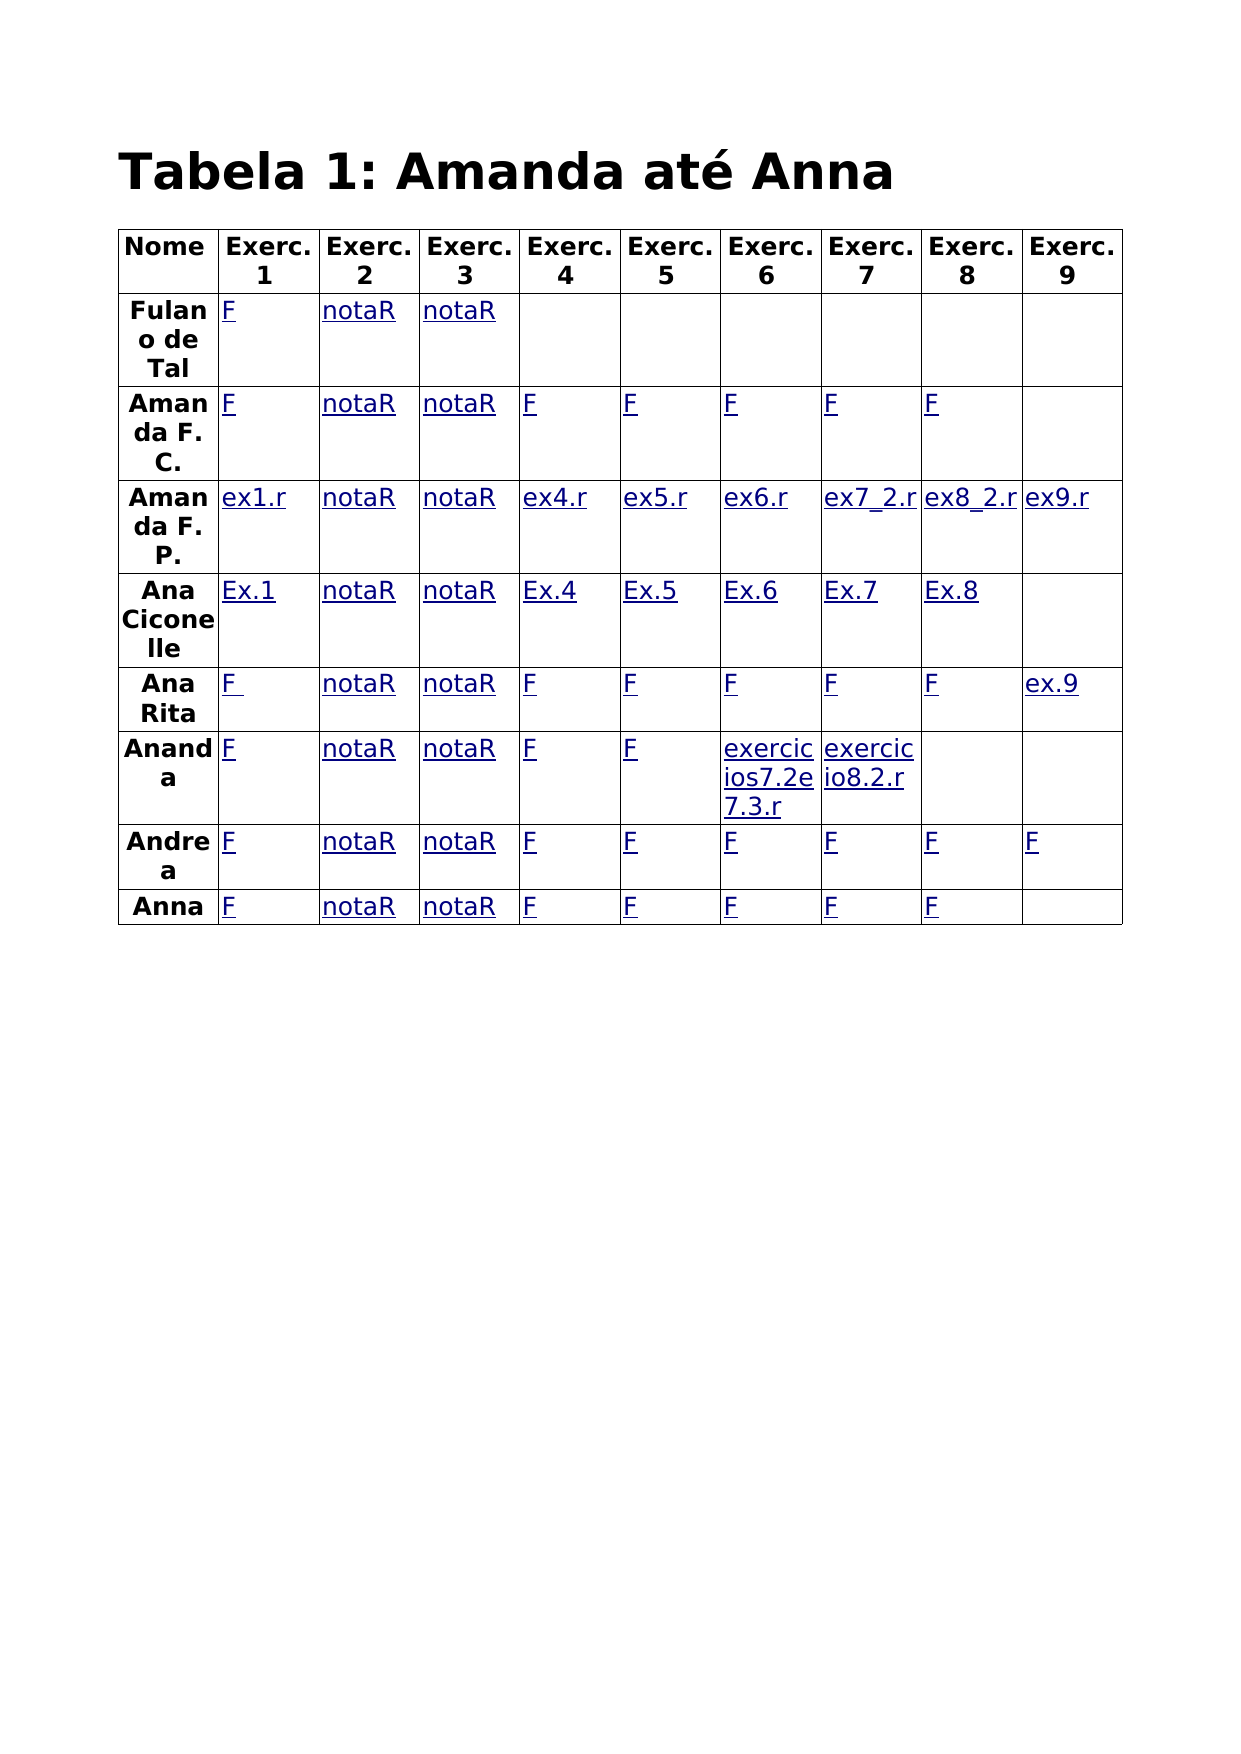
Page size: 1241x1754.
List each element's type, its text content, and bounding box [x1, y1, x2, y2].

table_cell [621, 294, 720, 386]
table_cell Ana Rita [119, 668, 218, 731]
table_cell notaR [420, 732, 519, 824]
table_header Nome [119, 230, 218, 293]
table_cell notaR [320, 481, 419, 573]
table_cell notaR [320, 668, 419, 731]
table_header Exerc.4 [520, 230, 620, 293]
table_cell F [922, 668, 1022, 731]
table_cell [922, 732, 1022, 824]
table_cell Ex.4 [520, 574, 620, 667]
table_cell [520, 294, 620, 386]
table_cell [822, 294, 921, 386]
table_cell F [520, 825, 620, 889]
table_cell notaR [420, 294, 519, 386]
table_cell Ananda [119, 732, 218, 824]
table_cell F [219, 387, 319, 480]
table_cell F [219, 890, 319, 924]
table_cell ex6.r [721, 481, 821, 573]
table_cell F [520, 890, 620, 924]
table_cell F [822, 668, 921, 731]
table_header Exerc.1 [219, 230, 319, 293]
table_cell notaR [320, 574, 419, 667]
table_cell notaR [420, 574, 519, 667]
table_cell notaR [420, 481, 519, 573]
table_cell F [219, 825, 319, 889]
table_cell F [922, 890, 1022, 924]
table_header Exerc.6 [721, 230, 821, 293]
table_cell Amanda F. C. [119, 387, 218, 480]
table_cell F [621, 387, 720, 480]
table_cell [1023, 387, 1122, 480]
subtitle Tabela 1: Amanda até Anna [118, 143, 1122, 201]
table_cell Ex.5 [621, 574, 720, 667]
table_cell Ex.6 [721, 574, 821, 667]
table_cell notaR [320, 890, 419, 924]
table_cell F [520, 387, 620, 480]
table_cell F [520, 732, 620, 824]
table_cell F [922, 825, 1022, 889]
table_cell notaR [420, 825, 519, 889]
table_cell Andrea [119, 825, 218, 889]
table_cell notaR [420, 387, 519, 480]
table_cell [1023, 294, 1122, 386]
table_cell Ex.8 [922, 574, 1022, 667]
table_header Exerc.3 [420, 230, 519, 293]
table_cell ex.9 [1023, 668, 1122, 731]
table_cell F [520, 668, 620, 731]
table_cell F [219, 668, 319, 731]
table_cell Fulano de Tal [119, 294, 218, 386]
table_cell [1023, 574, 1122, 667]
table_cell Anna [119, 890, 218, 924]
table_cell ex8_2.r [922, 481, 1022, 573]
table_cell Ana Ciconelle [119, 574, 218, 667]
table_header Exerc.9 [1023, 230, 1122, 293]
table_cell ex5.r [621, 481, 720, 573]
table_cell F [219, 732, 319, 824]
table_cell ex4.r [520, 481, 620, 573]
table_cell notaR [320, 294, 419, 386]
table_cell F [621, 825, 720, 889]
table_cell notaR [420, 890, 519, 924]
table_cell [922, 294, 1022, 386]
table_cell F [621, 668, 720, 731]
table_header Exerc.7 [822, 230, 921, 293]
table_header Exerc.2 [320, 230, 419, 293]
table_cell notaR [420, 668, 519, 731]
table_cell F [721, 890, 821, 924]
table_cell notaR [320, 387, 419, 480]
table_cell F [822, 890, 921, 924]
table_cell notaR [320, 732, 419, 824]
table_cell F [822, 825, 921, 889]
table_header Exerc.8 [922, 230, 1022, 293]
table_header Exerc.5 [621, 230, 720, 293]
table_cell Amanda F. P. [119, 481, 218, 573]
table_cell notaR [320, 825, 419, 889]
table_cell F [922, 387, 1022, 480]
table_cell F [1023, 825, 1122, 889]
table_cell exercicios7.2e7.3.r [721, 732, 821, 824]
table_cell [1023, 732, 1122, 824]
table_cell F [822, 387, 921, 480]
table_cell F [621, 732, 720, 824]
table_cell exercicio8.2.r [822, 732, 921, 824]
table_cell F [721, 825, 821, 889]
table_cell F [219, 294, 319, 386]
table_cell [1023, 890, 1122, 924]
table_cell F [721, 668, 821, 731]
table_cell ex1.r [219, 481, 319, 573]
table_cell F [621, 890, 720, 924]
table_cell [721, 294, 821, 386]
table_cell F [721, 387, 821, 480]
table_cell ex7_2.r [822, 481, 921, 573]
table_cell ex9.r [1023, 481, 1122, 573]
table_cell Ex.1 [219, 574, 319, 667]
table_cell Ex.7 [822, 574, 921, 667]
